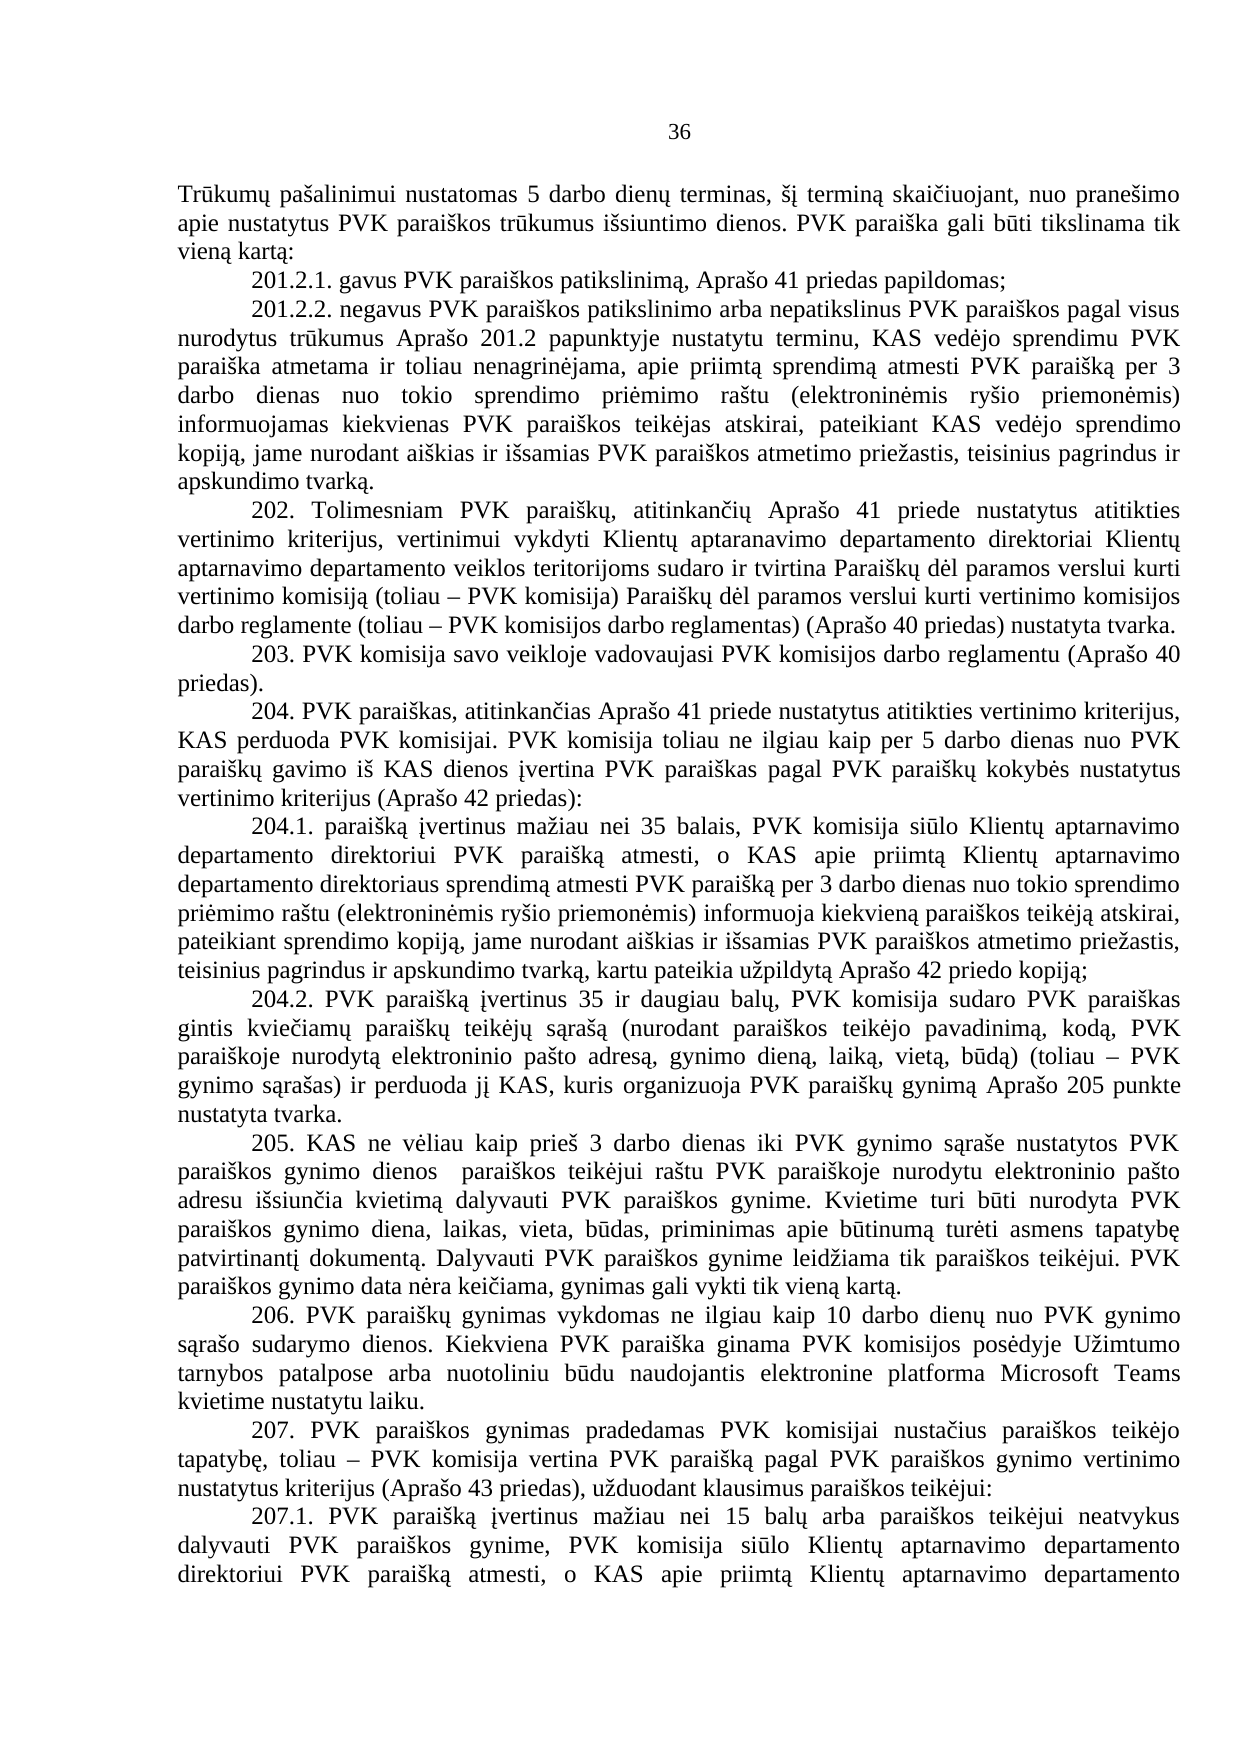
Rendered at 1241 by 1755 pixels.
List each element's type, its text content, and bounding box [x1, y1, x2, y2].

text Trūkumų pašalinimui nustatomas 5 darbo dienų terminas, šį terminą skaičiuojant, nuo pranešimo apie nustatytus PVK paraiškos trūkumus išsiuntimo dienos. PVK paraiška gali būti tikslinama tik vieną kartą: [177, 179, 1181, 265]
text 207.1. PVK paraišką įvertinus mažiau nei 15 balų arba paraiškos teikėjui neatvykus dalyvauti PVK paraiškos gynime, PVK komisija siūlo Klientų aptarnavimo departamento direktoriui PVK paraišką atmesti, o KAS apie priimtą Klientų aptarnavimo departamento [177, 1501, 1181, 1588]
text 202. Tolimesniam PVK paraiškų, atitinkančių Aprašo 41 priede nustatytus atitikties vertinimo kriterijus, vertinimui vykdyti Klientų aptaranavimo departamento direktoriai Klientų aptarnavimo departamento veiklos teritorijoms sudaro ir tvirtina Paraiškų dėl paramos verslui kurti vertinimo komisiją (toliau – PVK komisija) Paraiškų dėl paramos verslui kurti vertinimo komisijos darbo reglamente (toliau – PVK komisijos darbo reglamentas) (Aprašo 40 priedas) nustatyta tvarka. [177, 495, 1181, 639]
text 207. PVK paraiškos gynimas pradedamas PVK komisijai nustačius paraiškos teikėjo tapatybę, toliau – PVK komisija vertina PVK paraišką pagal PVK paraiškos gynimo vertinimo nustatytus kriterijus (Aprašo 43 priedas), užduodant klausimus paraiškos teikėjui: [177, 1415, 1181, 1501]
text 205. KAS ne vėliau kaip prieš 3 darbo dienas iki PVK gynimo sąraše nustatytos PVK paraiškos gynimo dienos paraiškos teikėjui raštu PVK paraiškoje nurodytu elektroninio pašto adresu išsiunčia kvietimą dalyvauti PVK paraiškos gynime. Kvietime turi būti nurodyta PVK paraiškos gynimo diena, laikas, vieta, būdas, priminimas apie būtinumą turėti asmens tapatybę patvirtinantį dokumentą. Dalyvauti PVK paraiškos gynime leidžiama tik paraiškos teikėjui. PVK paraiškos gynimo data nėra keičiama, gynimas gali vykti tik vieną kartą. [177, 1128, 1181, 1300]
text 206. PVK paraiškų gynimas vykdomas ne ilgiau kaip 10 darbo dienų nuo PVK gynimo sąrašo sudarymo dienos. Kiekviena PVK paraiška ginama PVK komisijos posėdyje Užimtumo tarnybos patalpose arba nuotoliniu būdu naudojantis elektronine platforma Microsoft Teams kvietime nustatytu laiku. [177, 1300, 1181, 1415]
text 204. PVK paraiškas, atitinkančias Aprašo 41 priede nustatytus atitikties vertinimo kriterijus, KAS perduoda PVK komisijai. PVK komisija toliau ne ilgiau kaip per 5 darbo dienas nuo PVK paraiškų gavimo iš KAS dienos įvertina PVK paraiškas pagal PVK paraiškų kokybės nustatytus vertinimo kriterijus (Aprašo 42 priedas): [177, 696, 1181, 811]
text 201.2.2. negavus PVK paraiškos patikslinimo arba nepatikslinus PVK paraiškos pagal visus nurodytus trūkumus Aprašo 201.2 papunktyje nustatytu terminu, KAS vedėjo sprendimu PVK paraiška atmetama ir toliau nenagrinėjama, apie priimtą sprendimą atmesti PVK paraišką per 3 darbo dienas nuo tokio sprendimo priėmimo raštu (elektroninėmis ryšio priemonėmis) informuojamas kiekvienas PVK paraiškos teikėjas atskirai, pateikiant KAS vedėjo sprendimo kopiją, jame nurodant aiškias ir išsamias PVK paraiškos atmetimo priežastis, teisinius pagrindus ir apskundimo tvarką. [177, 294, 1181, 495]
text 201.2.1. gavus PVK paraiškos patikslinimą, Aprašo 41 priedas papildomas; [177, 265, 1181, 294]
text 203. PVK komisija savo veikloje vadovaujasi PVK komisijos darbo reglamentu (Aprašo 40 priedas). [177, 639, 1181, 696]
text 204.2. PVK paraišką įvertinus 35 ir daugiau balų, PVK komisija sudaro PVK paraiškas gintis kviečiamų paraiškų teikėjų sąrašą (nurodant paraiškos teikėjo pavadinimą, kodą, PVK paraiškoje nurodytą elektroninio pašto adresą, gynimo dieną, laiką, vietą, būdą) (toliau – PVK gynimo sąrašas) ir perduoda jį KAS, kuris organizuoja PVK paraiškų gynimą Aprašo 205 punkte nustatyta tvarka. [177, 984, 1181, 1128]
text 204.1. paraišką įvertinus mažiau nei 35 balais, PVK komisija siūlo Klientų aptarnavimo departamento direktoriui PVK paraišką atmesti, o KAS apie priimtą Klientų aptarnavimo departamento direktoriaus sprendimą atmesti PVK paraišką per 3 darbo dienas nuo tokio sprendimo priėmimo raštu (elektroninėmis ryšio priemonėmis) informuoja kiekvieną paraiškos teikėją atskirai, pateikiant sprendimo kopiją, jame nurodant aiškias ir išsamias PVK paraiškos atmetimo priežastis, teisinius pagrindus ir apskundimo tvarką, kartu pateikia užpildytą Aprašo 42 priedo kopiją; [177, 811, 1181, 984]
